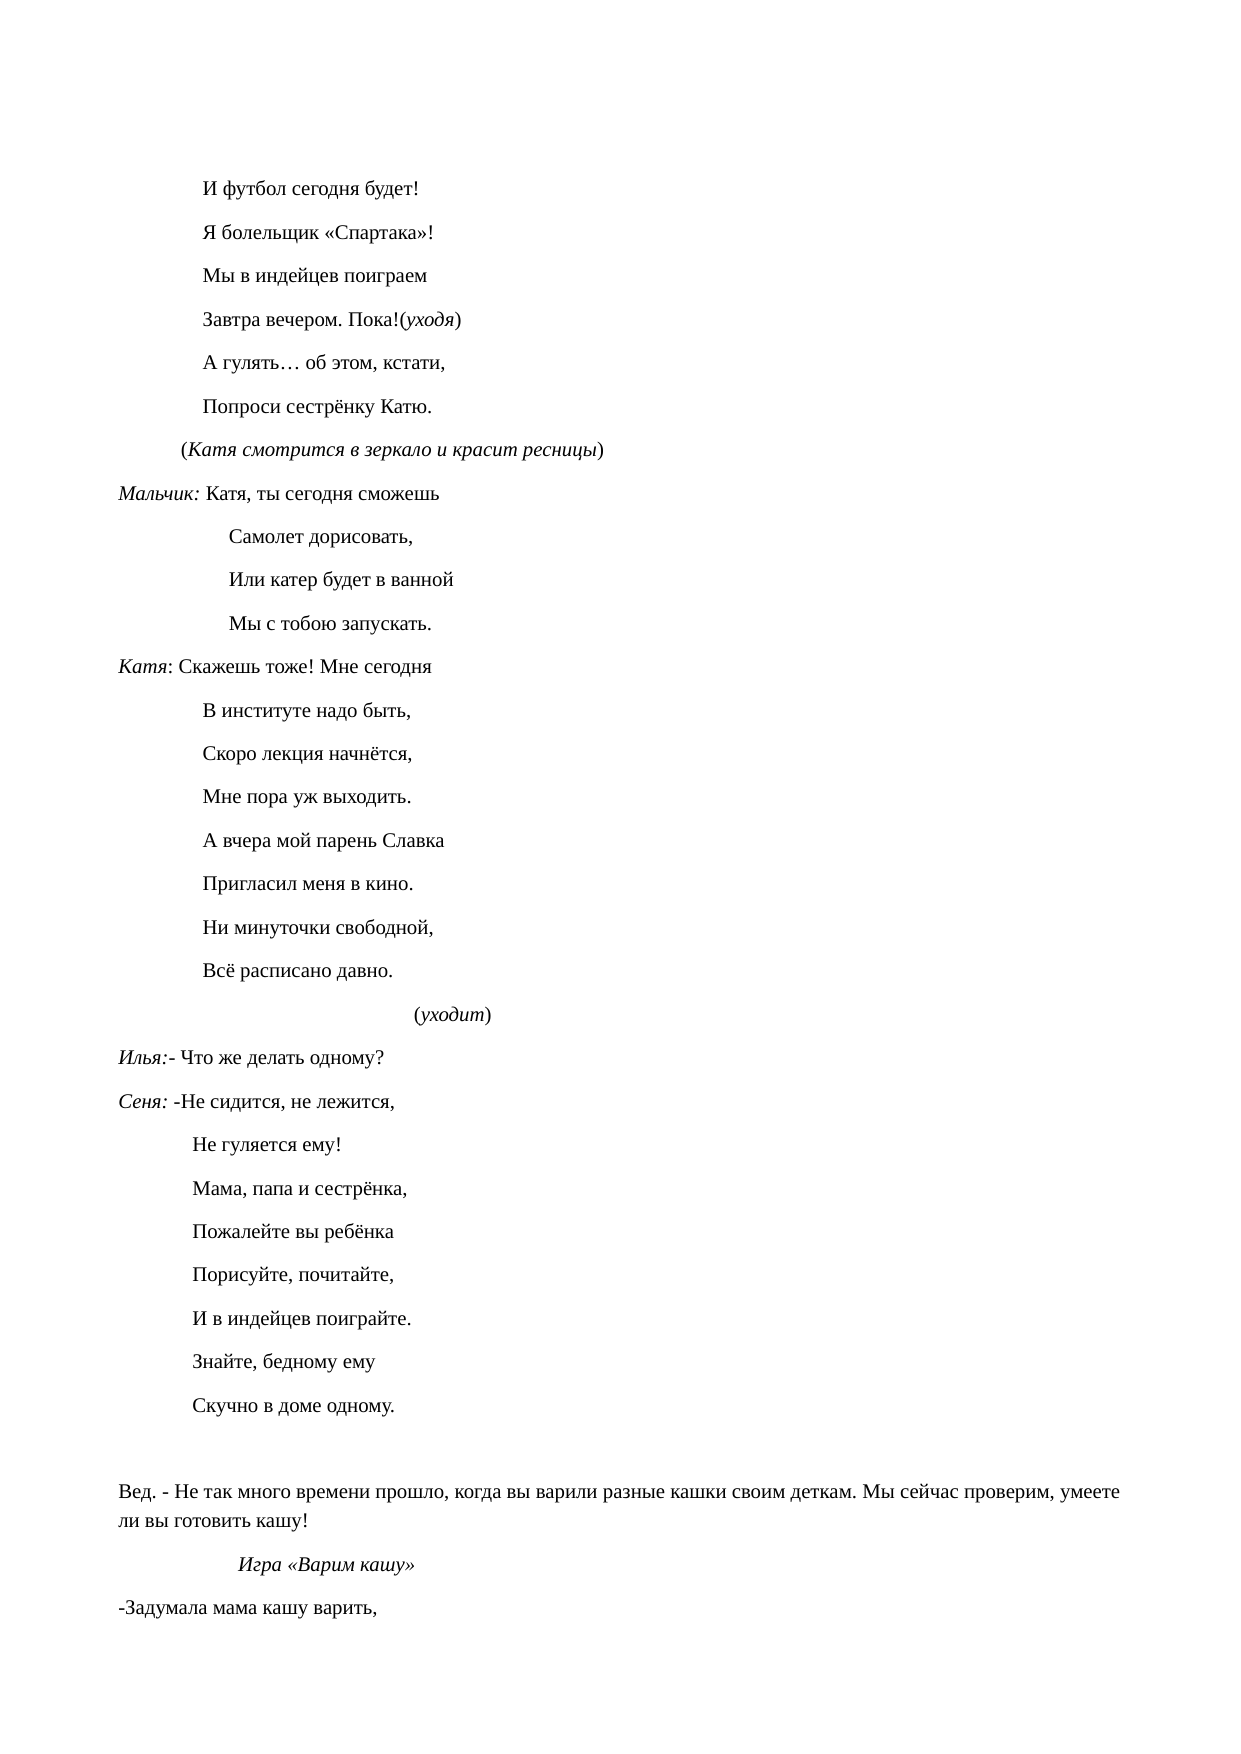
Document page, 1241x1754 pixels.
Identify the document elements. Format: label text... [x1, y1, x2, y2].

text Скучно в доме одному. [118, 1393, 1122, 1417]
text Мы с тобою запускать. [118, 611, 1122, 635]
text Всё расписано давно. [118, 958, 1122, 982]
text Мальчик: Катя, ты сегодня сможешь [118, 480, 1122, 504]
text Илья:- Что же делать одному? [118, 1045, 1122, 1069]
text И в индейцев поиграйте. [118, 1306, 1122, 1330]
text Скоро лекция начнётся, [118, 741, 1122, 765]
text Знайте, бедному ему [118, 1349, 1122, 1373]
text В институте надо быть, [118, 698, 1122, 722]
text Мне пора уж выходить. [118, 784, 1122, 808]
text Игра «Варим кашу» [118, 1552, 1122, 1576]
text Я болельщик «Спартака»! [118, 220, 1122, 244]
text Пригласил меня в кино. [118, 871, 1122, 895]
text Мама, папа и сестрёнка, [118, 1175, 1122, 1199]
text (уходит) [118, 1002, 1122, 1026]
text Катя: Скажешь тоже! Мне сегодня [118, 654, 1122, 678]
text А вчера мой парень Славка [118, 828, 1122, 852]
text Или катер будет в ванной [118, 567, 1122, 591]
text Сеня: -Не сидится, не лежится, [118, 1088, 1122, 1113]
text Ни минуточки свободной, [118, 915, 1122, 939]
text Самолет дорисовать, [118, 524, 1122, 548]
text Мы в индейцев поиграем [118, 263, 1122, 287]
text Не гуляется ему! [118, 1132, 1122, 1156]
text Завтра вечером. Пока!(уходя) [118, 307, 1122, 331]
text -Задумала мама кашу варить, [118, 1595, 1122, 1619]
text А гулять… об этом, кстати, [118, 350, 1122, 374]
text Порисуйте, почитайте, [118, 1262, 1122, 1286]
text Вед. - Не так много времени прошло, когда вы варили разные кашки своим деткам. Мы сейчас проверим, умеете ли вы готовить кашу! [118, 1479, 1122, 1532]
text Попроси сестрёнку Катю. [118, 393, 1122, 418]
text И футбол сегодня будет! [118, 176, 1122, 200]
text Пожалейте вы ребёнка [118, 1219, 1122, 1243]
text (Катя смотрится в зеркало и красит ресницы) [118, 437, 1122, 461]
